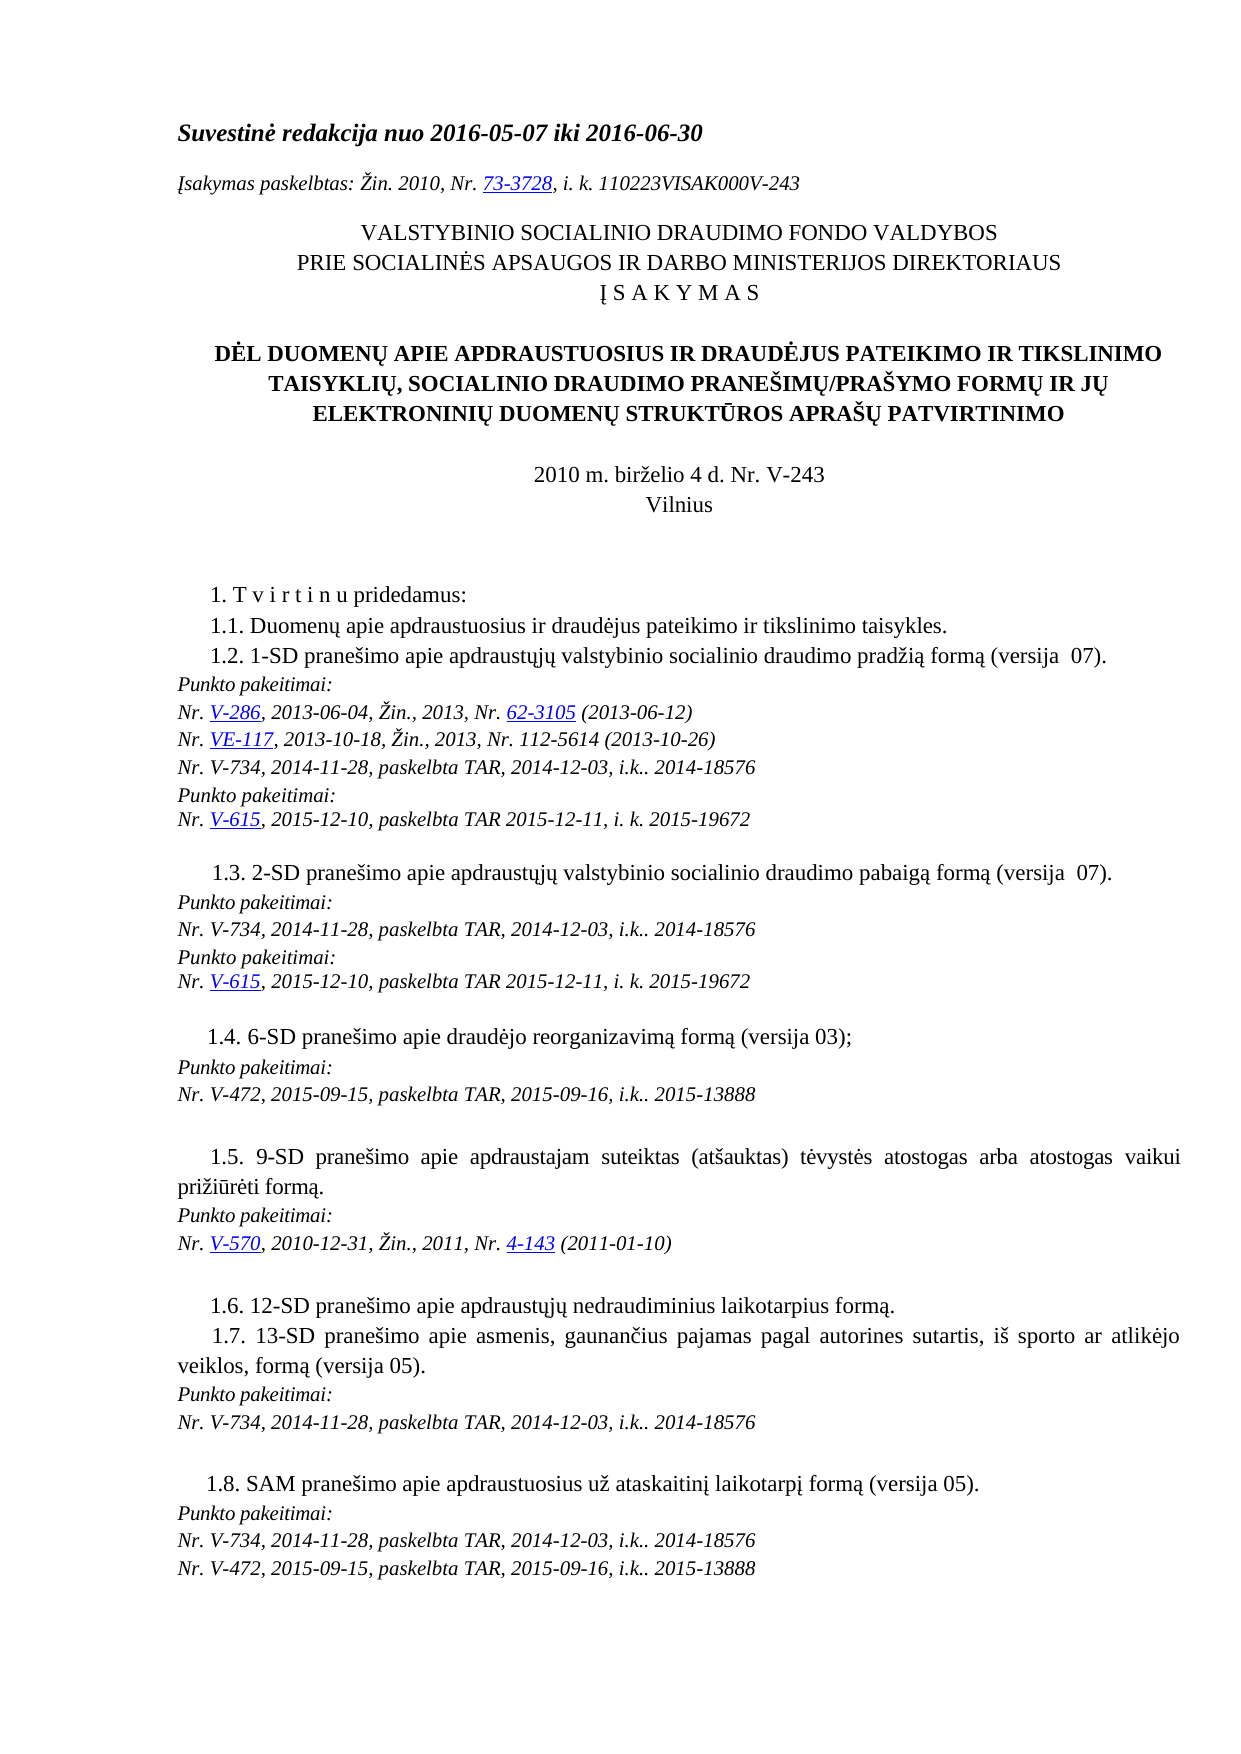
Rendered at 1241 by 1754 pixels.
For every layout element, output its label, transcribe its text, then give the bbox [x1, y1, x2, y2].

text Punkto pakeitimai: [177, 783, 1181, 807]
text 1.4. 6-SD pranešimo apie draudėjo reorganizavimą formą (versija 03); [177, 1022, 1181, 1051]
text Valstybinio socialinio draudimo fondo valdybos [177, 219, 1181, 245]
text Nr. V-615, 2015-12-10, paskelbta TAR 2015-12-11, i. k. 2015-19672 [177, 969, 1181, 993]
text Nr. V-734, 2014-11-28, paskelbta TAR, 2014-12-03, i.k.. 2014-18576 [177, 917, 1181, 941]
text 1.5. 9-SD pranešimo apie apdraustajam suteiktas (atšauktas) tėvystės atostogas arba atostogas vaikui prižiūrėti formą. [177, 1143, 1181, 1199]
text 1. T v i r t i n u pridedamus: [177, 582, 1181, 608]
text Dėl duomenų apie apdraustuosius IR DRAUDĖJUS pateikimo ir tikslinimo taisyklių, socialinio draudimo pranešimų/prašymo formų ir jų elektroninių duomenų struktūros aprašų patvirtinimo [196, 340, 1181, 427]
text 1.7. 13-SD pranešimo apie asmenis, gaunančius pajamas pagal autorines sutartis, iš sporto ar atlikėjo veiklos, formą (versija 05). [177, 1322, 1181, 1378]
text 1.6. 12-SD pranešimo apie apdraustųjų nedraudiminius laikotarpius formą. [177, 1292, 1181, 1318]
text Nr. V-734, 2014-11-28, paskelbta TAR, 2014-12-03, i.k.. 2014-18576 [177, 1528, 1181, 1552]
text Į s a k y m a s [177, 279, 1181, 306]
text 1.8. SAM pranešimo apie apdraustuosius už ataskaitinį laikotarpį formą (versija 05). [177, 1471, 1181, 1497]
text 2010 m. birželio 4 d. Nr. V-243 [177, 461, 1181, 487]
text 1.3. 2-SD pranešimo apie apdraustųjų valstybinio socialinio draudimo pabaigą formą (versija 07). [177, 859, 1181, 886]
text Punkto pakeitimai: [177, 1501, 1181, 1525]
text Įsakymas paskelbtas: Žin. 2010, Nr. 73-3728, i. k. 110223VISAK000V-243 [177, 171, 1181, 195]
text 1.1. Duomenų apie apdraustuosius ir draudėjus pateikimo ir tikslinimo taisykles. [177, 612, 1181, 638]
text Punkto pakeitimai: [177, 945, 1181, 969]
text 1.2. 1-SD pranešimo apie apdraustųjų valstybinio socialinio draudimo pradžią formą (versija 07). [177, 642, 1181, 668]
text Nr. VE-117, 2013-10-18, Žin., 2013, Nr. 112-5614 (2013-10-26) [177, 727, 1181, 751]
text Punkto pakeitimai: [177, 1382, 1181, 1406]
text prie Socialinės apsaugos ir darbo ministerijos DirektoriAus [177, 249, 1181, 276]
text Nr. V-615, 2015-12-10, paskelbta TAR 2015-12-11, i. k. 2015-19672 [177, 807, 1181, 831]
text Nr. V-734, 2014-11-28, paskelbta TAR, 2014-12-03, i.k.. 2014-18576 [177, 1410, 1181, 1434]
text Nr. V-570, 2010-12-31, Žin., 2011, Nr. 4-143 (2011-01-10) [177, 1231, 1181, 1255]
text Punkto pakeitimai: [177, 672, 1181, 696]
text Punkto pakeitimai: [177, 890, 1181, 914]
text Suvestinė redakcija nuo 2016-05-07 iki 2016-06-30 [177, 118, 1181, 147]
text Punkto pakeitimai: [177, 1055, 1181, 1079]
text Nr. V-734, 2014-11-28, paskelbta TAR, 2014-12-03, i.k.. 2014-18576 [177, 755, 1181, 779]
text Vilnius [177, 491, 1181, 517]
text Nr. V-472, 2015-09-15, paskelbta TAR, 2015-09-16, i.k.. 2015-13888 [177, 1556, 1181, 1580]
text Punkto pakeitimai: [177, 1203, 1181, 1227]
text Nr. V-286, 2013-06-04, Žin., 2013, Nr. 62-3105 (2013-06-12) [177, 700, 1181, 724]
text Nr. V-472, 2015-09-15, paskelbta TAR, 2015-09-16, i.k.. 2015-13888 [177, 1082, 1181, 1106]
